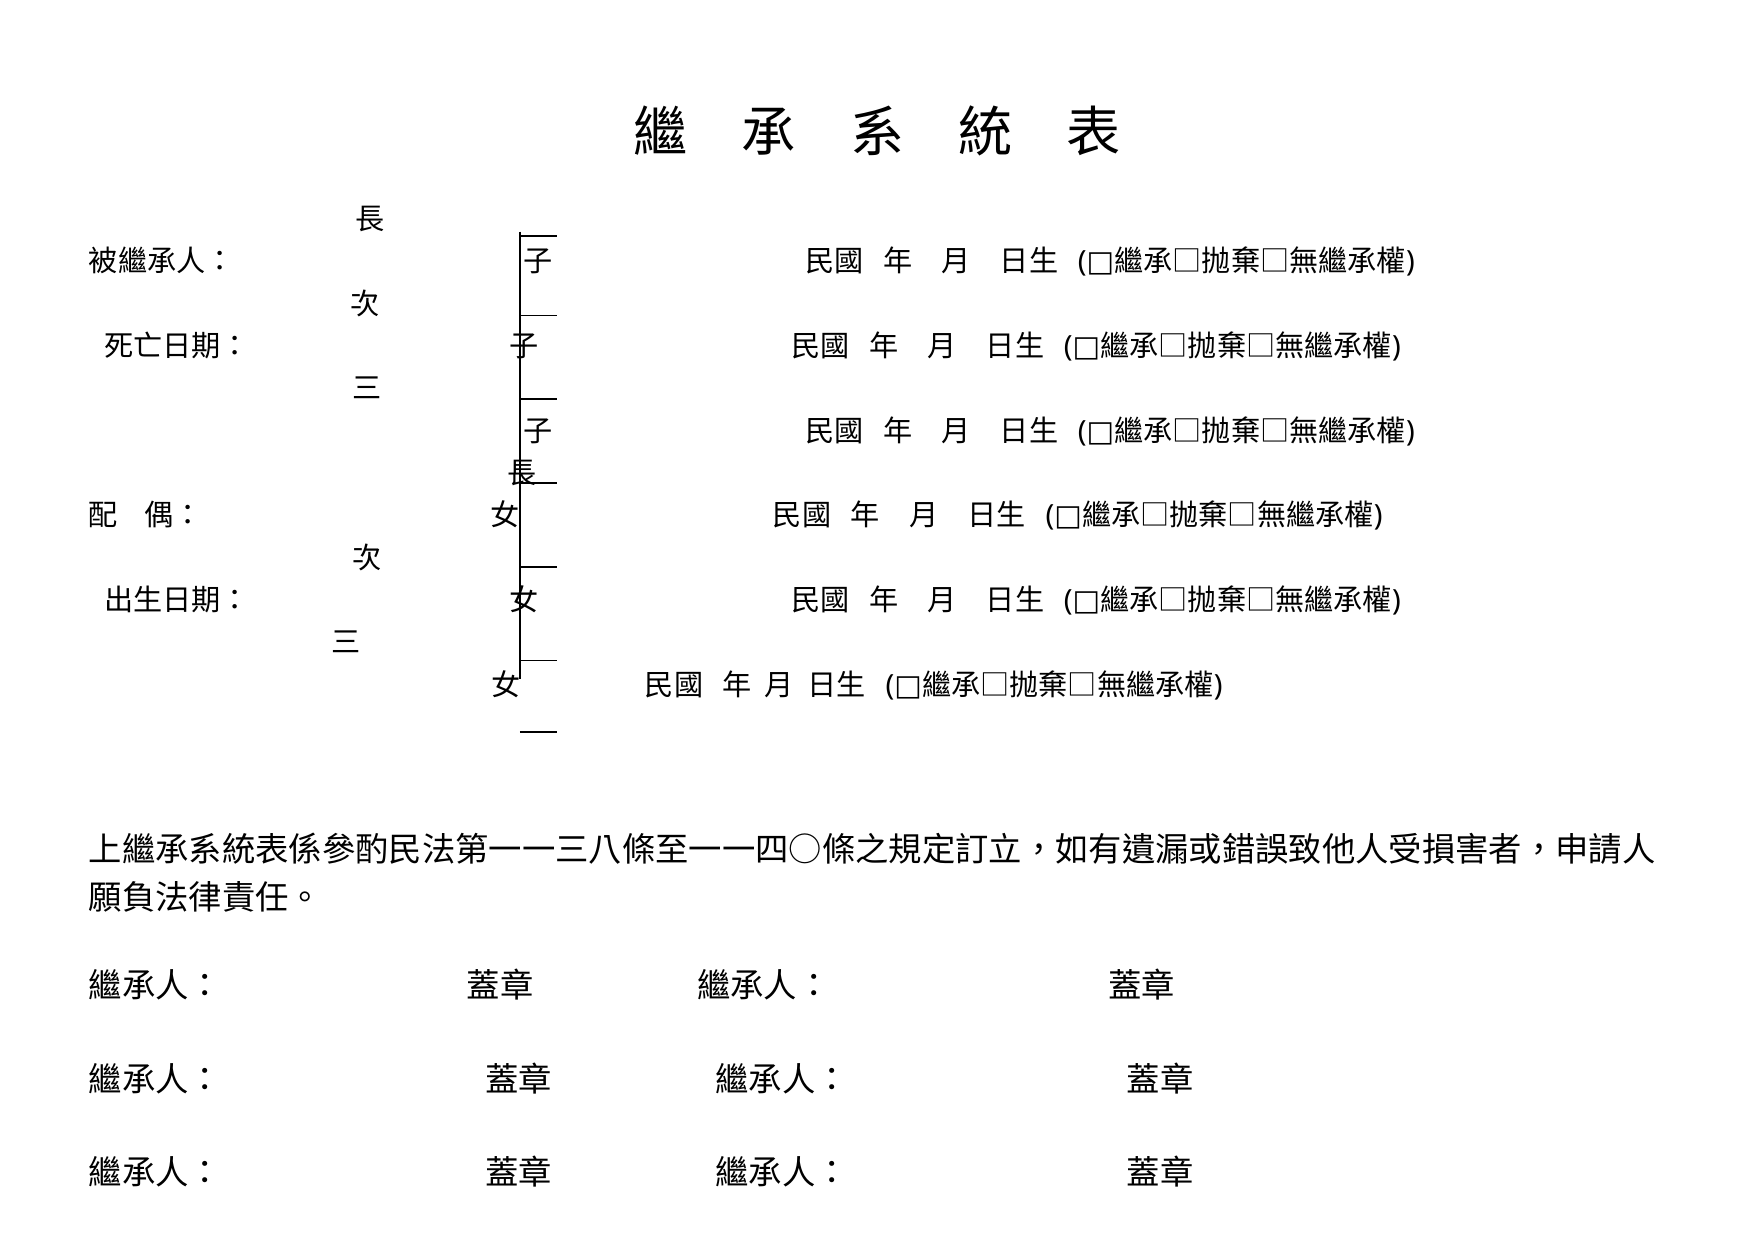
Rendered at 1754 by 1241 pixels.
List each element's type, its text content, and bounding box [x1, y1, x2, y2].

text 長 [89, 196, 1665, 238]
text 上繼承系統表係參酌民法第一一三八條至一一四○條之規定訂立，如有遺漏或錯誤致他人受損害者，申請人願負法律責任。 [89, 823, 1665, 919]
text 死亡日期： 子 民國 年 月 日生 (□繼承□抛棄□無繼承權) [521, 322, 1665, 365]
text 子 民國 年 月 日生 (□繼承□抛棄□無繼承權) [521, 407, 1665, 449]
text 次 [89, 534, 519, 577]
text 繼 承 系 統 表 [89, 89, 1665, 167]
text 死亡日期： 子 民國 年 月 日生 (□繼承□抛棄□無繼承權) [89, 322, 519, 365]
text 出生日期： 女 民國 年 月 日生 (□繼承□抛棄□無繼承權) [89, 577, 519, 619]
text 繼承人： 蓋章 繼承人： 蓋章 [89, 1052, 1665, 1101]
text 民國 年 月 日生 (□繼承□抛棄□無繼承權) [521, 492, 1665, 534]
text 長 [89, 449, 519, 492]
text [521, 365, 1665, 407]
text [89, 407, 519, 449]
text 女 民國 年 月 日生 (□繼承□抛棄□無繼承權) [89, 661, 1665, 704]
text 被繼承人： [89, 238, 519, 280]
text 次 [89, 280, 519, 322]
text 三 [89, 619, 519, 661]
text 出生日期： 女 民國 年 月 日生 (□繼承□抛棄□無繼承權) [521, 577, 1665, 619]
text 配 偶： 女 [89, 492, 519, 534]
text [521, 619, 1665, 661]
text [521, 534, 1665, 577]
text [521, 280, 1665, 322]
text 長 [521, 449, 1665, 492]
text 繼承人： 蓋章 繼承人： 蓋章 [89, 1146, 1665, 1194]
text 三 [89, 365, 519, 407]
text 繼承人： 蓋章 繼承人： 蓋章 [89, 959, 1665, 1007]
text 子 民國 年 月 日生 (□繼承□抛棄□無繼承權) [521, 238, 1665, 280]
